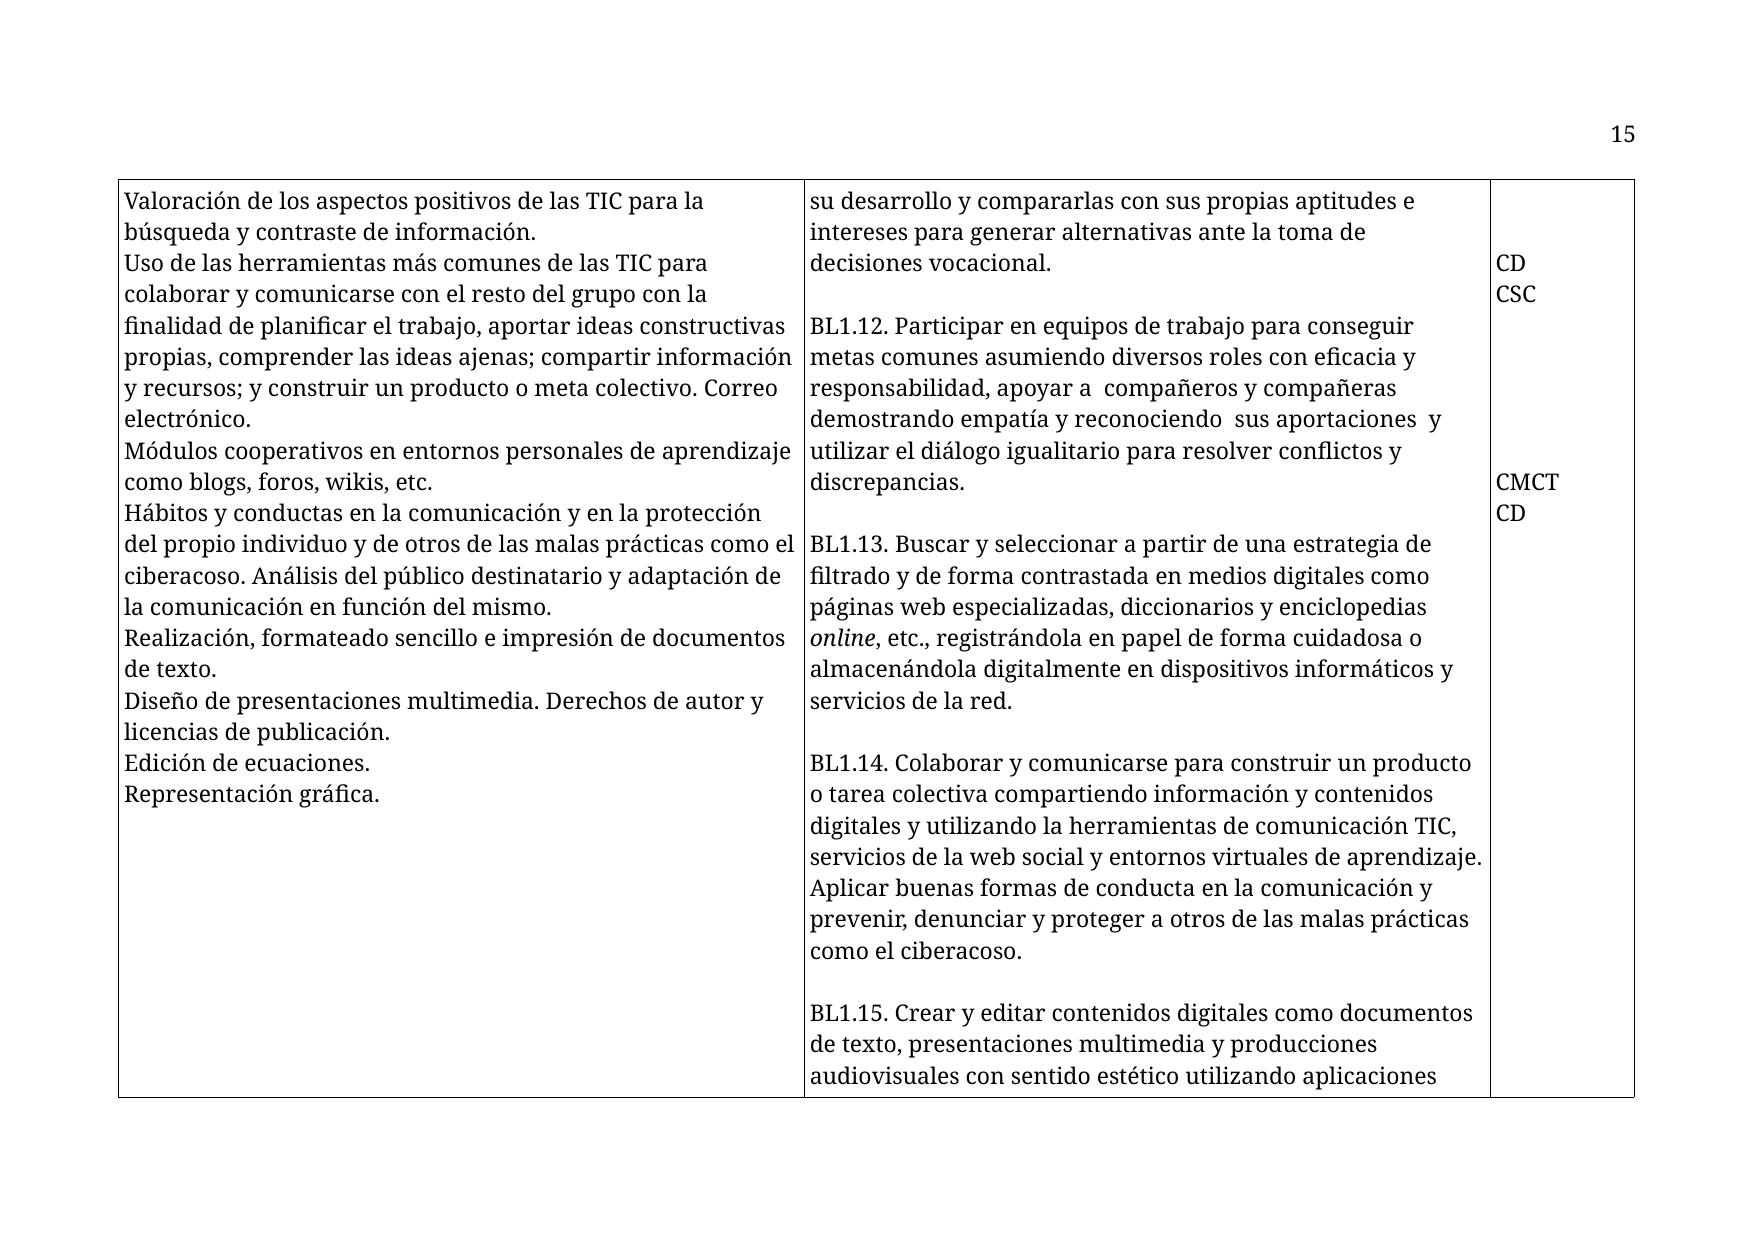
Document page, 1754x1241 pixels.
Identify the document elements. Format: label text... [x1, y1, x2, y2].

table_cell su desarrollo y compararlas con sus propias aptitudes e intereses para generar alternativas ante la toma de decisiones vocacional. BL1.12. Participar en equipos de trabajo para conseguir metas comunes asumiendo diversos roles con eficacia y responsabilidad, apoyar a compañeros y compañeras demostrando empatía y reconociendo sus aportaciones y utilizar el diálogo igualitario para resolver conflictos y discrepancias. BL1.13. Buscar y seleccionar a partir de una estrategia de filtrado y de forma contrastada en medios digitales como páginas web especializadas, diccionarios y enciclopedias online, etc., registrándola en papel de forma cuidadosa o almacenándola digitalmente en dispositivos informáticos y servicios de la red. BL1.14. Colaborar y comunicarse para construir un producto o tarea colectiva compartiendo información y contenidos digitales y utilizando la herramientas de comunicación TIC, servicios de la web social y entornos virtuales de aprendizaje. Aplicar buenas formas de conducta en la comunicación y prevenir, denunciar y proteger a otros de las malas prácticas como el ciberacoso. BL1.15. Crear y editar contenidos digitales como documentos de texto, presentaciones multimedia y producciones audiovisuales con sentido estético utilizando aplicaciones [805, 180, 1490, 1097]
table_cell CD CSC CMCT CD [1491, 180, 1634, 1097]
table_cell Valoración de los aspectos positivos de las TIC para la búsqueda y contraste de información. Uso de las herramientas más comunes de las TIC para colaborar y comunicarse con el resto del grupo con la finalidad de planificar el trabajo, aportar ideas constructivas propias, comprender las ideas ajenas; compartir información y recursos; y construir un producto o meta colectivo. Correo electrónico. Módulos cooperativos en entornos personales de aprendizaje como blogs, foros, wikis, etc. Hábitos y conductas en la comunicación y en la protección del propio individuo y de otros de las malas prácticas como el ciberacoso. Análisis del público destinatario y adaptación de la comunicación en función del mismo. Realización, formateado sencillo e impresión de documentos de texto. Diseño de presentaciones multimedia. Derechos de autor y licencias de publicación. Edición de ecuaciones. Representación gráfica. [119, 180, 804, 1097]
